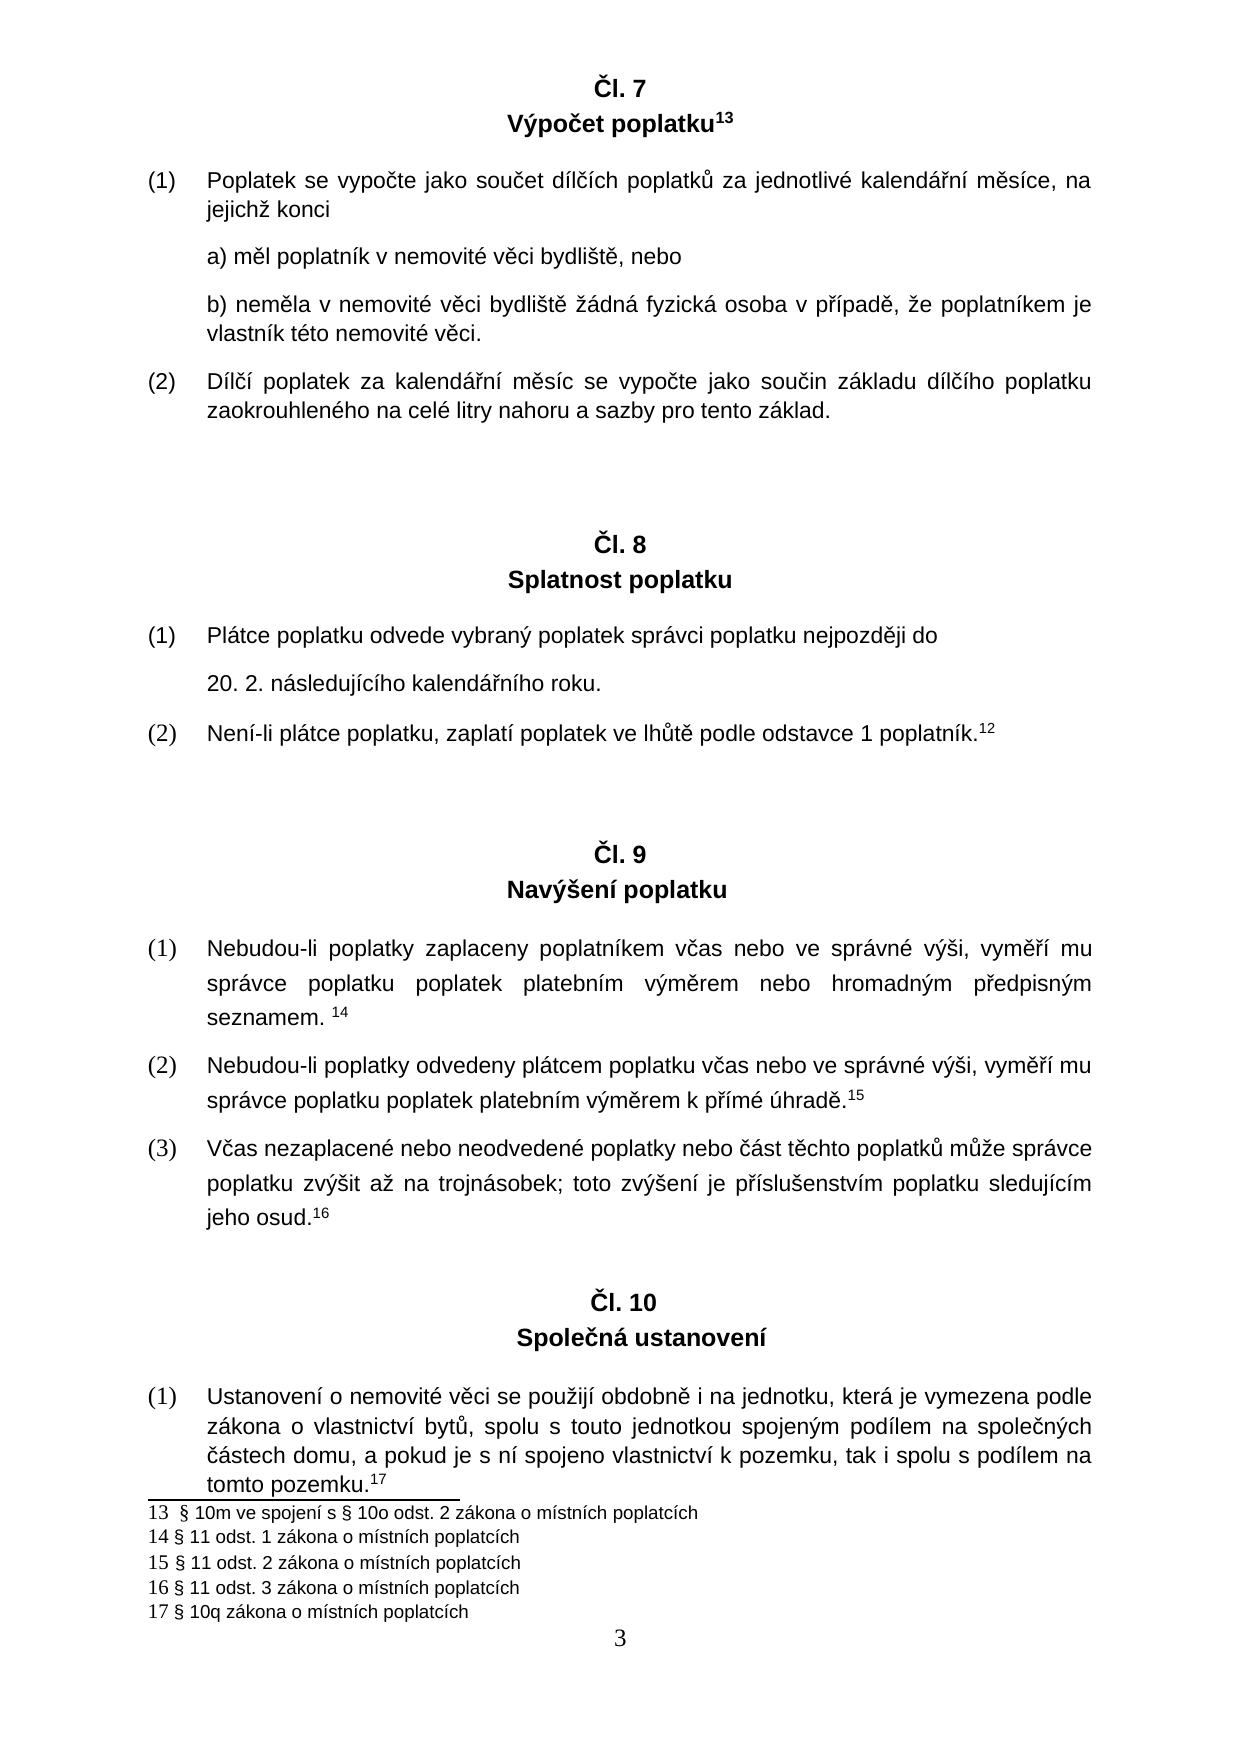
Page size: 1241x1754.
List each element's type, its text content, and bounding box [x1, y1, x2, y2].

list Ustanovení o nemovité věci se použijí obdobně i na jednotku, která je vymezena podle zákona o vlastnictví bytů, spolu s touto jednotkou spojeným podílem na společných částech domu, a pokud je s ní spojeno vlastnictví k pozemku, tak i spolu s podílem na tomto pozemku. [148, 1381, 1093, 1497]
list § 11 odst. 2 zákona o místních poplatcích [148, 1548, 1093, 1574]
text Splatnost poplatku [148, 564, 1093, 593]
list § 10q zákona o místních poplatcích [148, 1599, 1093, 1623]
list Poplatek se vypočte jako součet dílčích poplatků za jednotlivé kalendářní měsíce, na jejichž konci [148, 167, 1093, 222]
list § 11 odst. 1 zákona o místních poplatcích [148, 1524, 1093, 1548]
text Čl. 7 [148, 74, 1093, 102]
list Nebudou-li poplatky zaplaceny poplatníkem včas nebo ve správné výši, vyměří mu správce poplatku poplatek platebním výměrem nebo hromadným předpisným seznamem. [148, 933, 1093, 1030]
text § 10m ve spojení s § 10o odst. 2 zákona o místních poplatcích [148, 1500, 1093, 1524]
text 20. 2. následujícího kalendářního roku. [207, 670, 1093, 697]
list Není-li plátce poplatku, zaplatí poplatek ve lhůtě podle odstavce 1 poplatník.12 [148, 718, 1093, 747]
text Čl. 9 [148, 840, 1093, 869]
list Včas nezaplacené nebo neodvedené poplatky nebo část těchto poplatků může správce poplatku zvýšit až na trojnásobek; toto zvýšení je příslušenstvím poplatku sledujícím jeho osud. [148, 1133, 1093, 1231]
list § 11 odst. 3 zákona o místních poplatcích [148, 1574, 1093, 1599]
text b) neměla v nemovité věci bydliště žádná fyzická osoba v případě, že poplatníkem je vlastník této nemovité věci. [207, 291, 1093, 346]
text a) měl poplatník v nemovité věci bydliště, nebo [207, 243, 1093, 270]
list Plátce poplatku odvede vybraný poplatek správci poplatku nejpozději do [148, 622, 1093, 649]
list Dílčí poplatek za kalendářní měsíc se vypočte jako součin základu dílčího poplatku zaokrouhleného na celé litry nahoru a sazby pro tento základ. [148, 368, 1093, 423]
list Nebudou-li poplatky odvedeny plátcem poplatku včas nebo ve správné výši, vyměří mu správce poplatku poplatek platebním výměrem k přímé úhradě. [148, 1050, 1093, 1113]
text Čl. 8 [148, 529, 1093, 558]
text Společná ustanovení [502, 1323, 1093, 1352]
text Navýšení poplatku [148, 875, 1093, 904]
text Výpočet poplatku [148, 109, 1093, 137]
text Čl. 10 [516, 1288, 1093, 1317]
